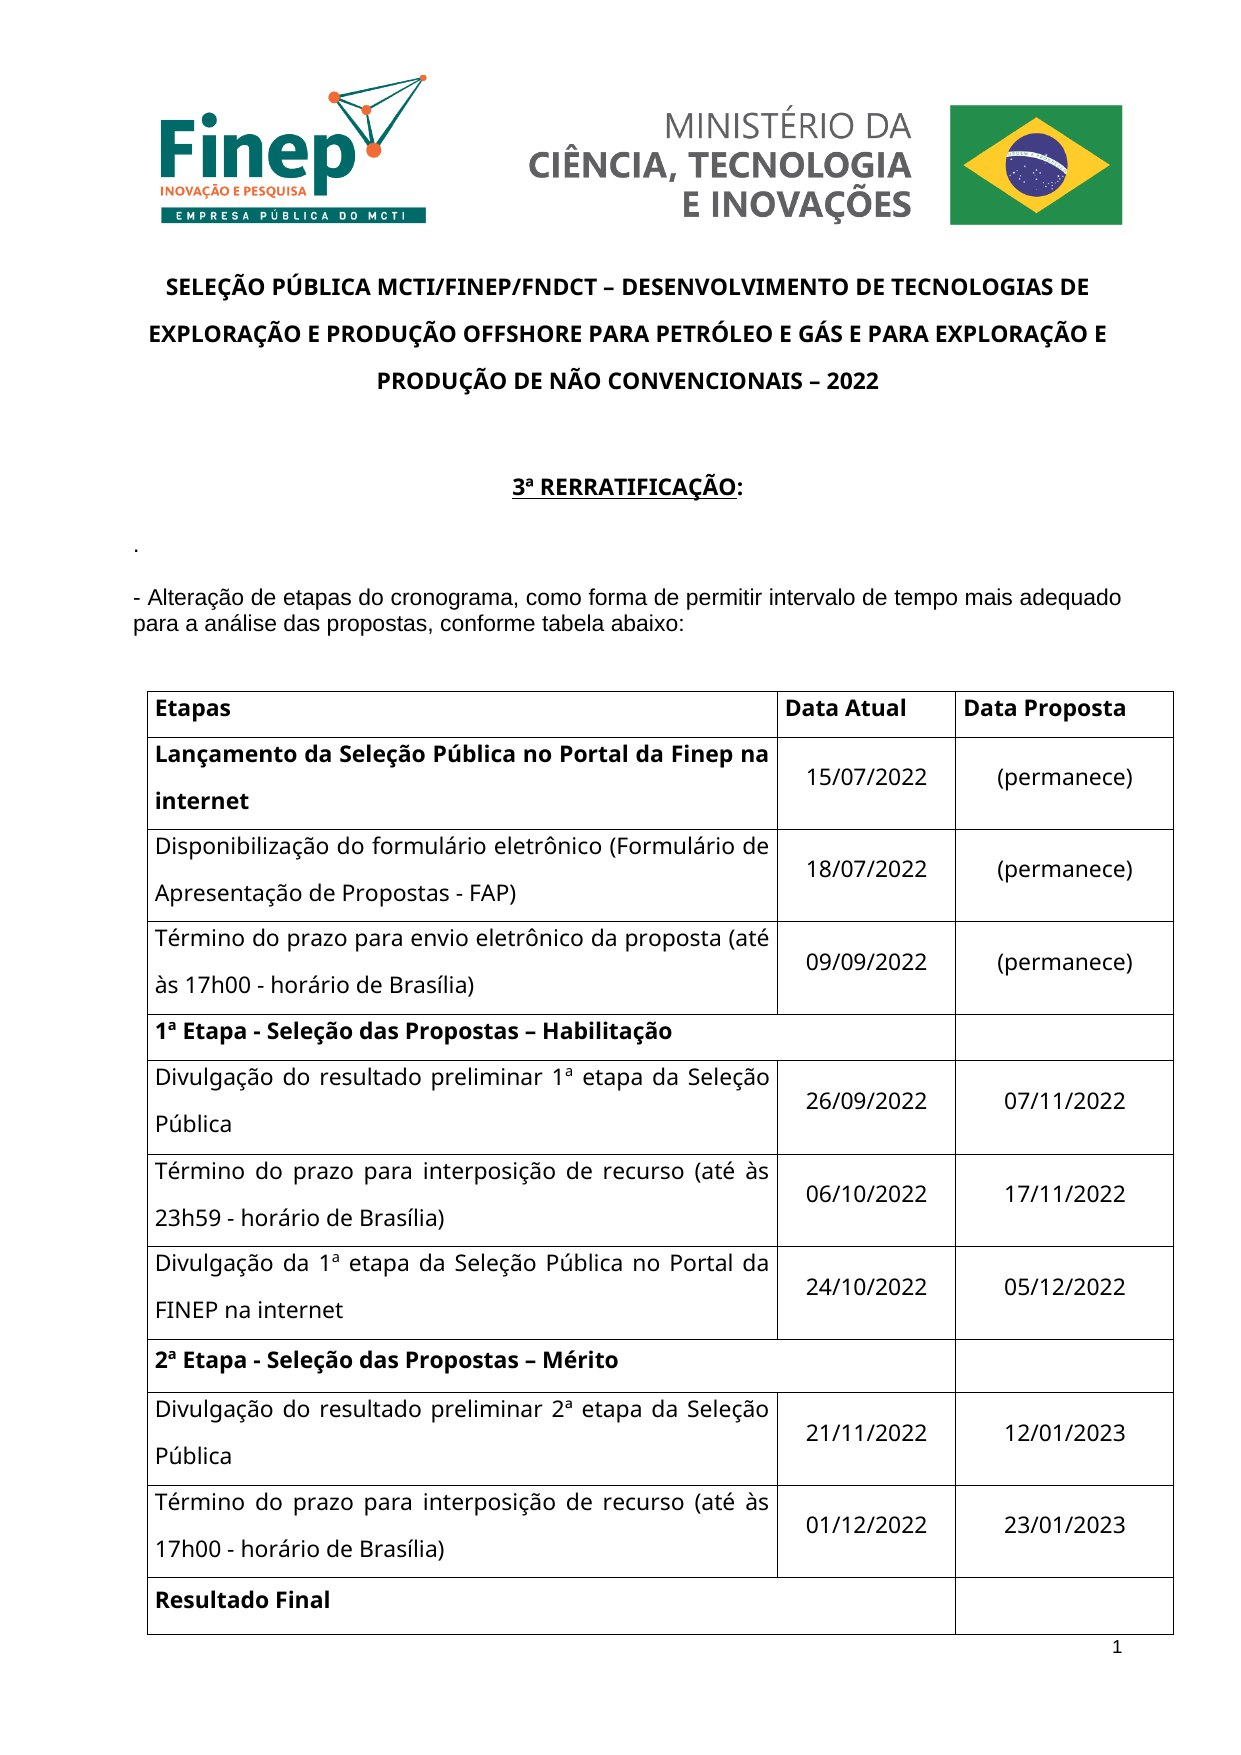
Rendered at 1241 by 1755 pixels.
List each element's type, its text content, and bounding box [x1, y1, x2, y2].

table_cell 09/09/2022 [778, 922, 955, 1013]
table_cell 26/09/2022 [778, 1061, 955, 1153]
table_cell 15/07/2022 [778, 738, 955, 829]
table_cell Término do prazo para interposição de recurso (até às 17h00 - horário de Brasília) [148, 1486, 777, 1577]
table_cell [956, 1015, 1173, 1060]
table_cell 24/10/2022 [778, 1247, 955, 1339]
text . [133, 531, 1122, 557]
text - Alteração de etapas do cronograma, como forma de permitir intervalo de tempo mais adequado para a análise das propostas, conforme tabela abaixo: [133, 583, 1122, 636]
table_cell 06/10/2022 [778, 1155, 955, 1246]
table_cell [956, 1578, 1173, 1634]
table_cell 23/01/2023 [956, 1486, 1173, 1577]
table_cell Lançamento da Seleção Pública no Portal da Finep na internet [148, 738, 777, 829]
table_cell 17/11/2022 [956, 1155, 1173, 1246]
table_cell Divulgação da 1a etapa da Seleção Pública no Portal da FINEP na internet [148, 1247, 777, 1339]
text 3ª RERRATIFICAÇÃO: [133, 471, 1122, 503]
table_cell Divulgação do resultado preliminar 2ª etapa da Seleção Pública [148, 1393, 777, 1484]
table_cell [956, 1340, 1173, 1392]
table_cell (permanece) [956, 922, 1173, 1013]
table_cell Divulgação do resultado preliminar 1a etapa da Seleção Pública [148, 1061, 777, 1153]
table_header Data Atual [778, 692, 955, 737]
table_cell 1a Etapa - Seleção das Propostas – Habilitação [148, 1015, 777, 1060]
table_cell 01/12/2022 [778, 1486, 955, 1577]
table_cell Disponibilização do formulário eletrônico (Formulário de Apresentação de Propostas - FAP) [148, 830, 777, 921]
table_cell 12/01/2023 [956, 1393, 1173, 1484]
table_header Etapas [148, 692, 777, 737]
table_cell (permanece) [956, 738, 1173, 829]
table_cell 2a Etapa - Seleção das Propostas – Mérito [148, 1340, 777, 1392]
table_cell [777, 1578, 955, 1634]
table_cell 21/11/2022 [778, 1393, 955, 1484]
table_header Data Proposta [956, 692, 1173, 737]
table_cell [777, 1015, 955, 1060]
table_cell 18/07/2022 [778, 830, 955, 921]
table_cell Término do prazo para interposição de recurso (até às 23h59 - horário de Brasília) [148, 1155, 777, 1246]
table_cell Término do prazo para envio eletrônico da proposta (até às 17h00 - horário de Brasília) [148, 922, 777, 1013]
table_cell [777, 1340, 955, 1392]
text SELEÇÃO PÚBLICA MCTI/FINEP/FNDCT – Desenvolvimento de Tecnologias DE EXPLORAÇÃO E PRODUÇÃO OFFSHORE PARA PETRÓLEO E GÁS E PARA EXPLORAÇÃO E PRODUÇÃO DE NÃO CONVENCIONAIS – 2022 [133, 271, 1122, 396]
table_cell 07/11/2022 [956, 1061, 1173, 1153]
table_cell Resultado Final [148, 1578, 777, 1634]
table_cell (permanece) [956, 830, 1173, 921]
table_cell 05/12/2022 [956, 1247, 1173, 1339]
